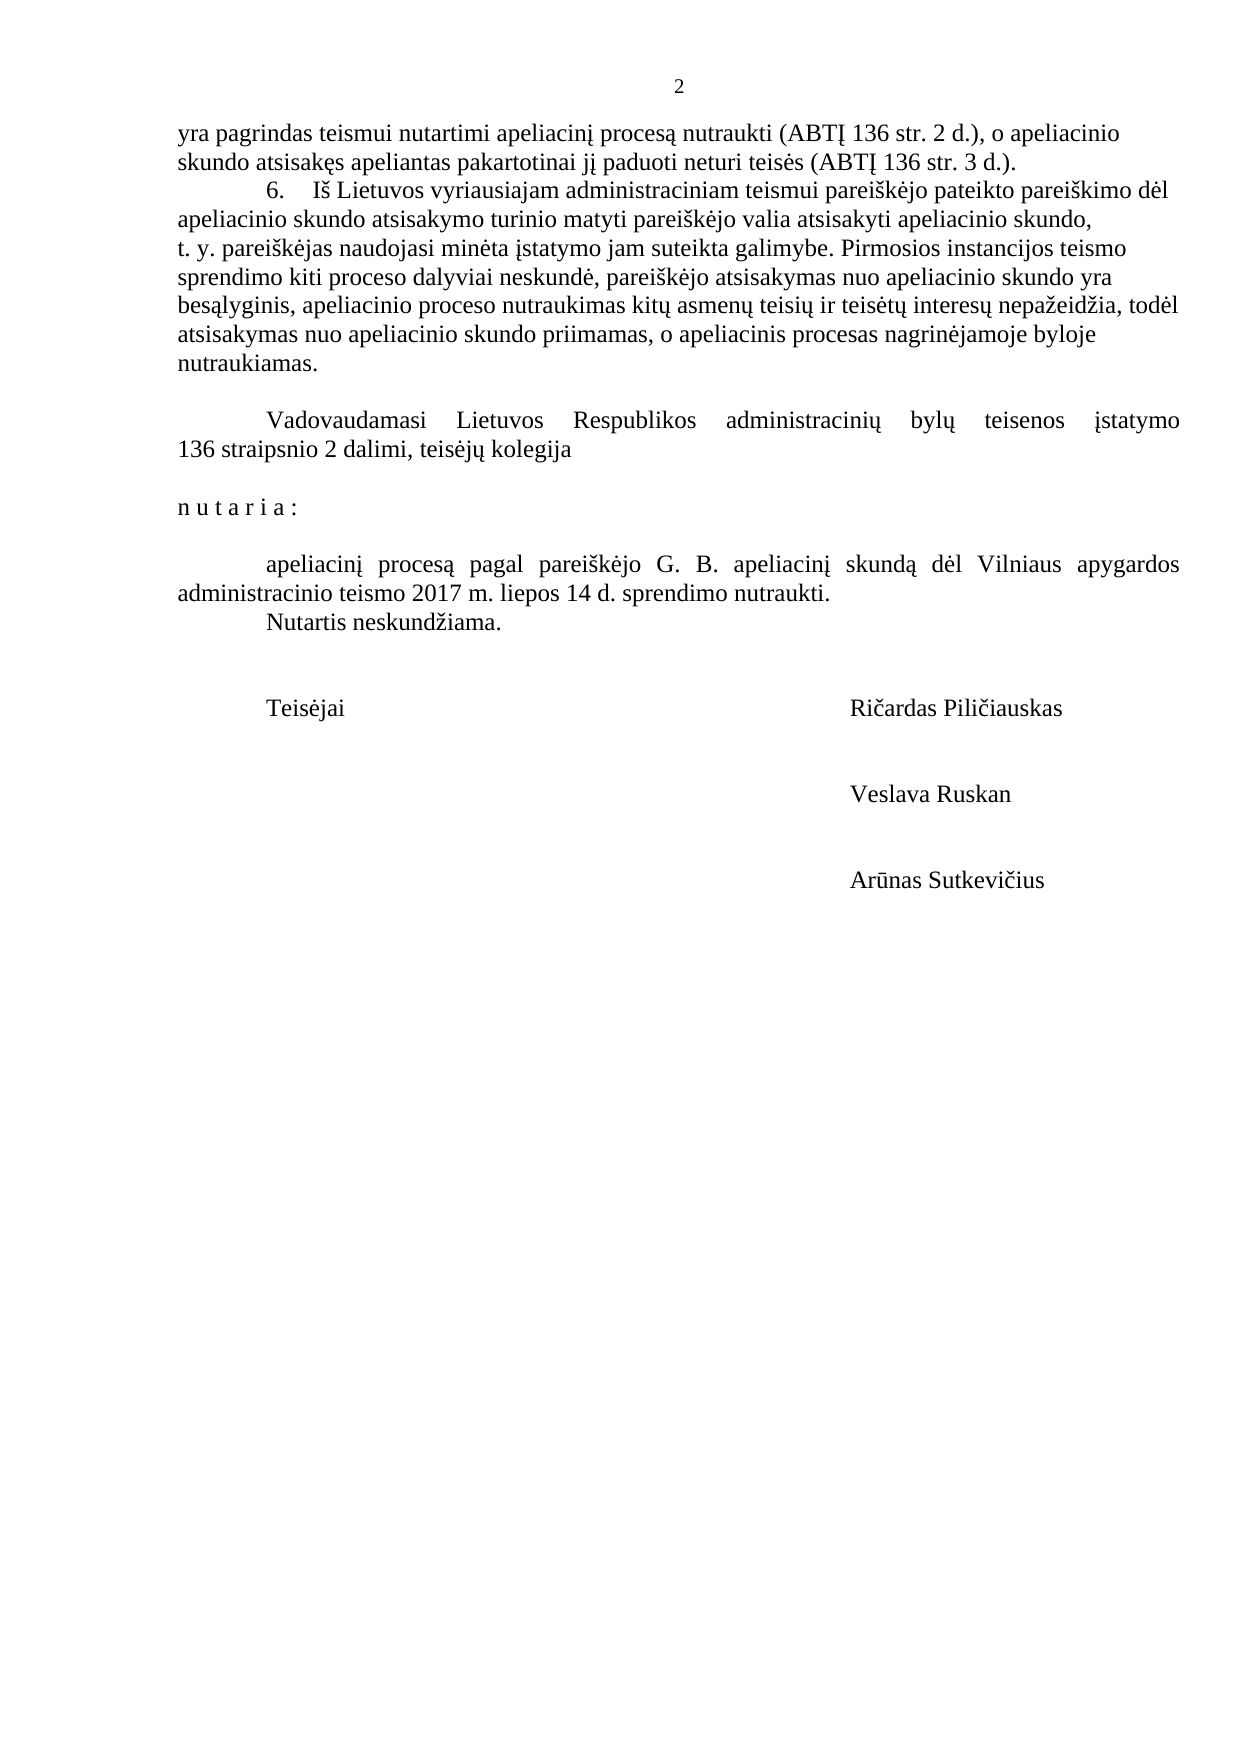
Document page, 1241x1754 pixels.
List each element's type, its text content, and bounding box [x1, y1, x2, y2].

table_header Teisėjai [176, 693, 749, 894]
text 6. Iš Lietuvos vyriausiajam administraciniam teismui pareiškėjo pateikto pareiškimo dėl apeliacinio skundo atsisakymo turinio matyti pareiškėjo valia atsisakyti apeliacinio skundo, t. y. pareiškėjas naudojasi minėta įstatymo jam suteikta galimybe. Pirmosios instancijos teismo sprendimo kiti proceso dalyviai neskundė, pareiškėjo atsisakymas nuo apeliacinio skundo yra besąlyginis, apeliacinio proceso nutraukimas kitų asmenų teisių ir teisėtų interesų nepažeidžia, todėl atsisakymas nuo apeliacinio skundo priimamas, o apeliacinis procesas nagrinėjamoje byloje nutraukiamas. [177, 176, 1181, 377]
table_header Ričardas Piličiauskas Veslava Ruskan Arūnas Sutkevičius [750, 693, 1201, 894]
text yra pagrindas teismui nutartimi apeliacinį procesą nutraukti (ABTĮ 136 str. 2 d.), o apeliacinio skundo atsisakęs apeliantas pakartotinai jį paduoti neturi teisės (ABTĮ 136 str. 3 d.). [177, 118, 1181, 176]
text Vadovaudamasi Lietuvos Respublikos administracinių bylų teisenos įstatymo 136 straipsnio 2 dalimi, teisėjų kolegija [177, 406, 1181, 463]
text Nutartis neskundžiama. [177, 607, 1181, 636]
text apeliacinį procesą pagal pareiškėjo G. B. apeliacinį skundą dėl Vilniaus apygardos administracinio teismo 2017 m. liepos 14 d. sprendimo nutraukti. [177, 549, 1181, 607]
text n u t a r i a : [177, 492, 1181, 521]
